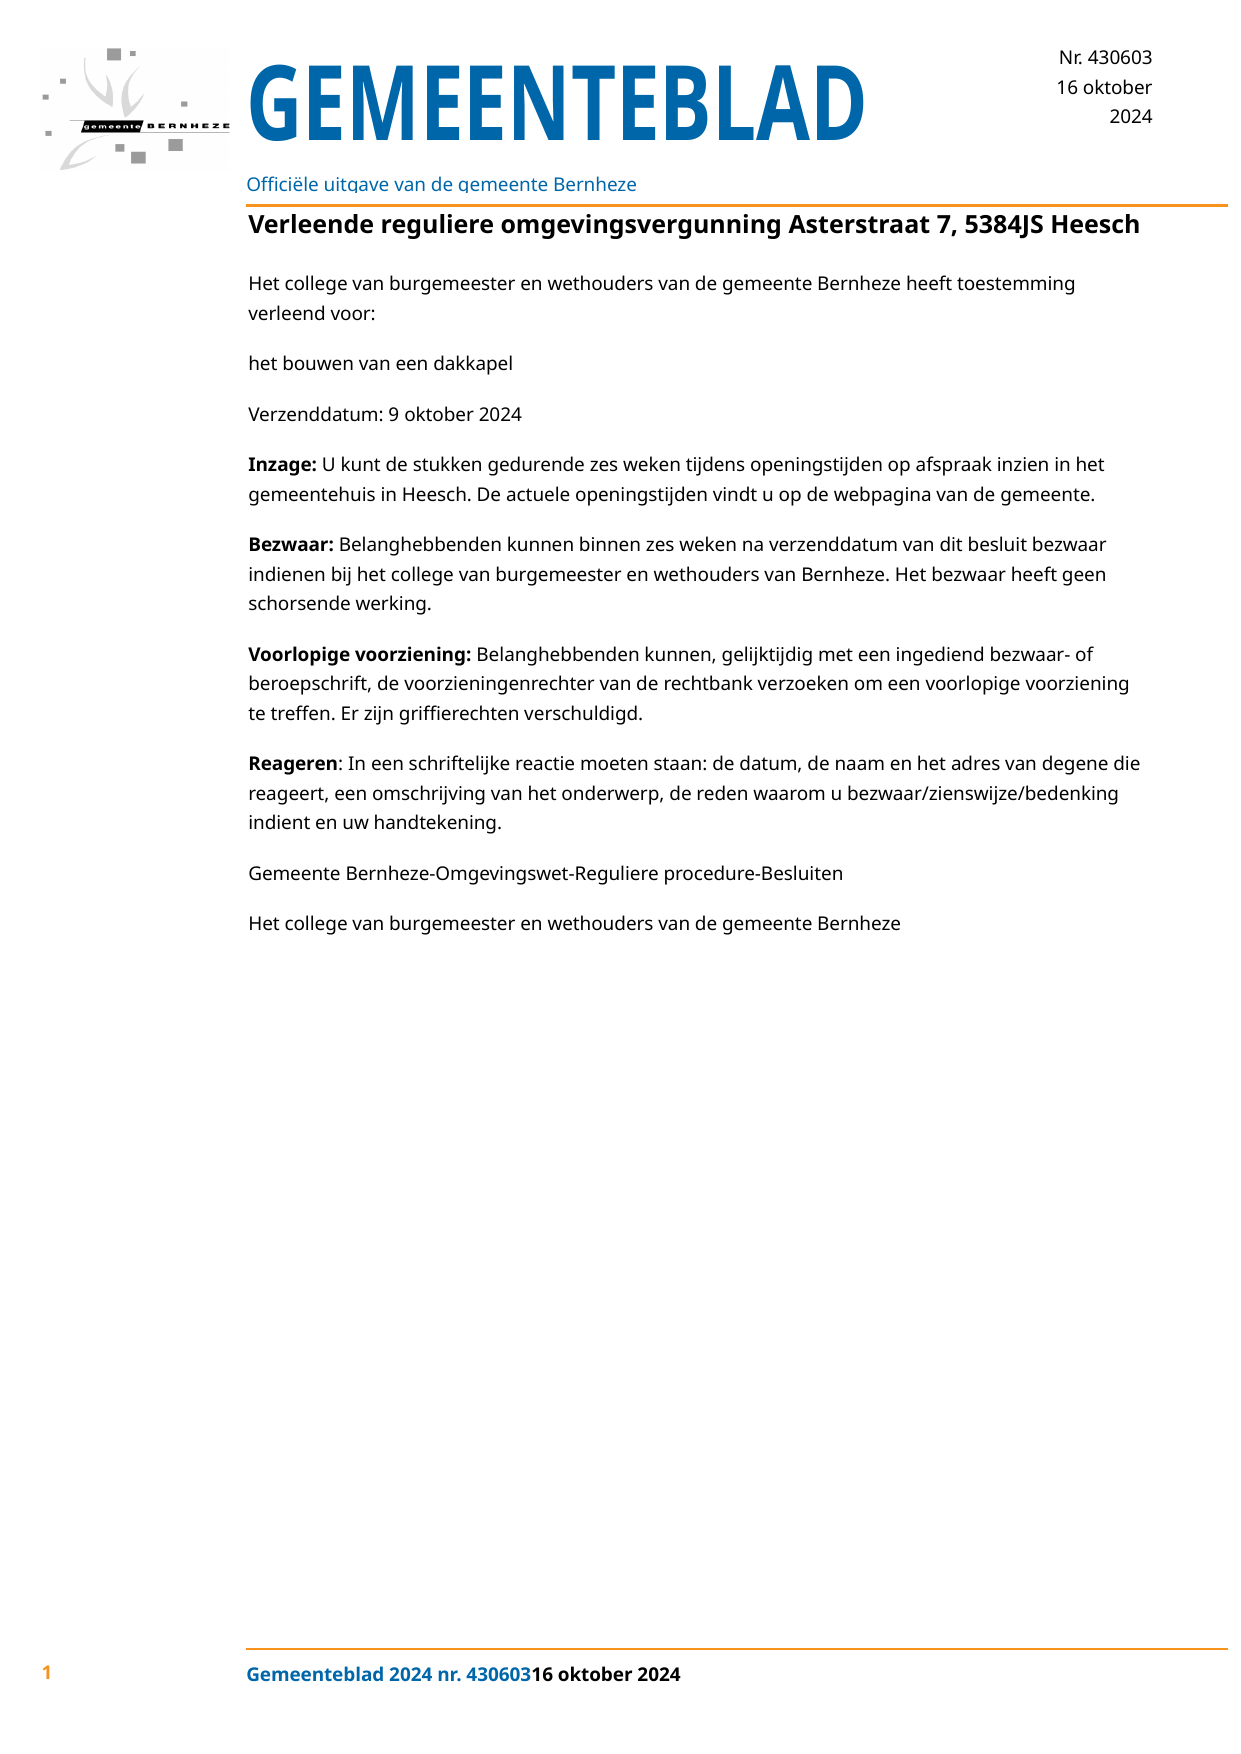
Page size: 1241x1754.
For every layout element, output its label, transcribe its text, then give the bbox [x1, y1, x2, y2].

text Voorlopige voorziening: Belanghebbenden kunnen, gelijktijdig met een ingediend bezwaar- of beroepschrift, de voorzieningenrechter van de rechtbank verzoeken om een voorlopige voorziening te treffen. Er zijn griffierechten verschuldigd. [248, 641, 1152, 726]
text Het college van burgemeester en wethouders van de gemeente Bernheze heeft toestemming verleend voor: [248, 270, 1152, 326]
text Gemeente Bernheze-Omgevingswet-Reguliere procedure-Besluiten [248, 860, 1152, 886]
text Verzenddatum: 9 oktober 2024 [248, 401, 1152, 426]
picture [41, 47, 231, 172]
text Verleende reguliere omgevingsvergunning Asterstraat 7, 5384JS Heesch [248, 207, 1152, 241]
text het bouwen van een dakkapel [248, 350, 1152, 376]
text Inzage: U kunt de stukken gedurende zes weken tijdens openingstijden op afspraak inzien in het gemeentehuis in Heesch. De actuele openingstijden vindt u op de webpagina van de gemeente. [248, 451, 1152, 506]
text Het college van burgemeester en wethouders van de gemeente Bernheze [248, 910, 1152, 936]
text Reageren: In een schriftelijke reactie moeten staan: de datum, de naam en het adres van degene die reageert, een omschrijving van het onderwerp, de reden waarom u bezwaar/zienswijze/bedenking indient en uw handtekening. [248, 750, 1152, 835]
text Bezwaar: Belanghebbenden kunnen binnen zes weken na verzenddatum van dit besluit bezwaar indienen bij het college van burgemeester en wethouders van Bernheze. Het bezwaar heeft geen schorsende werking. [248, 531, 1152, 616]
